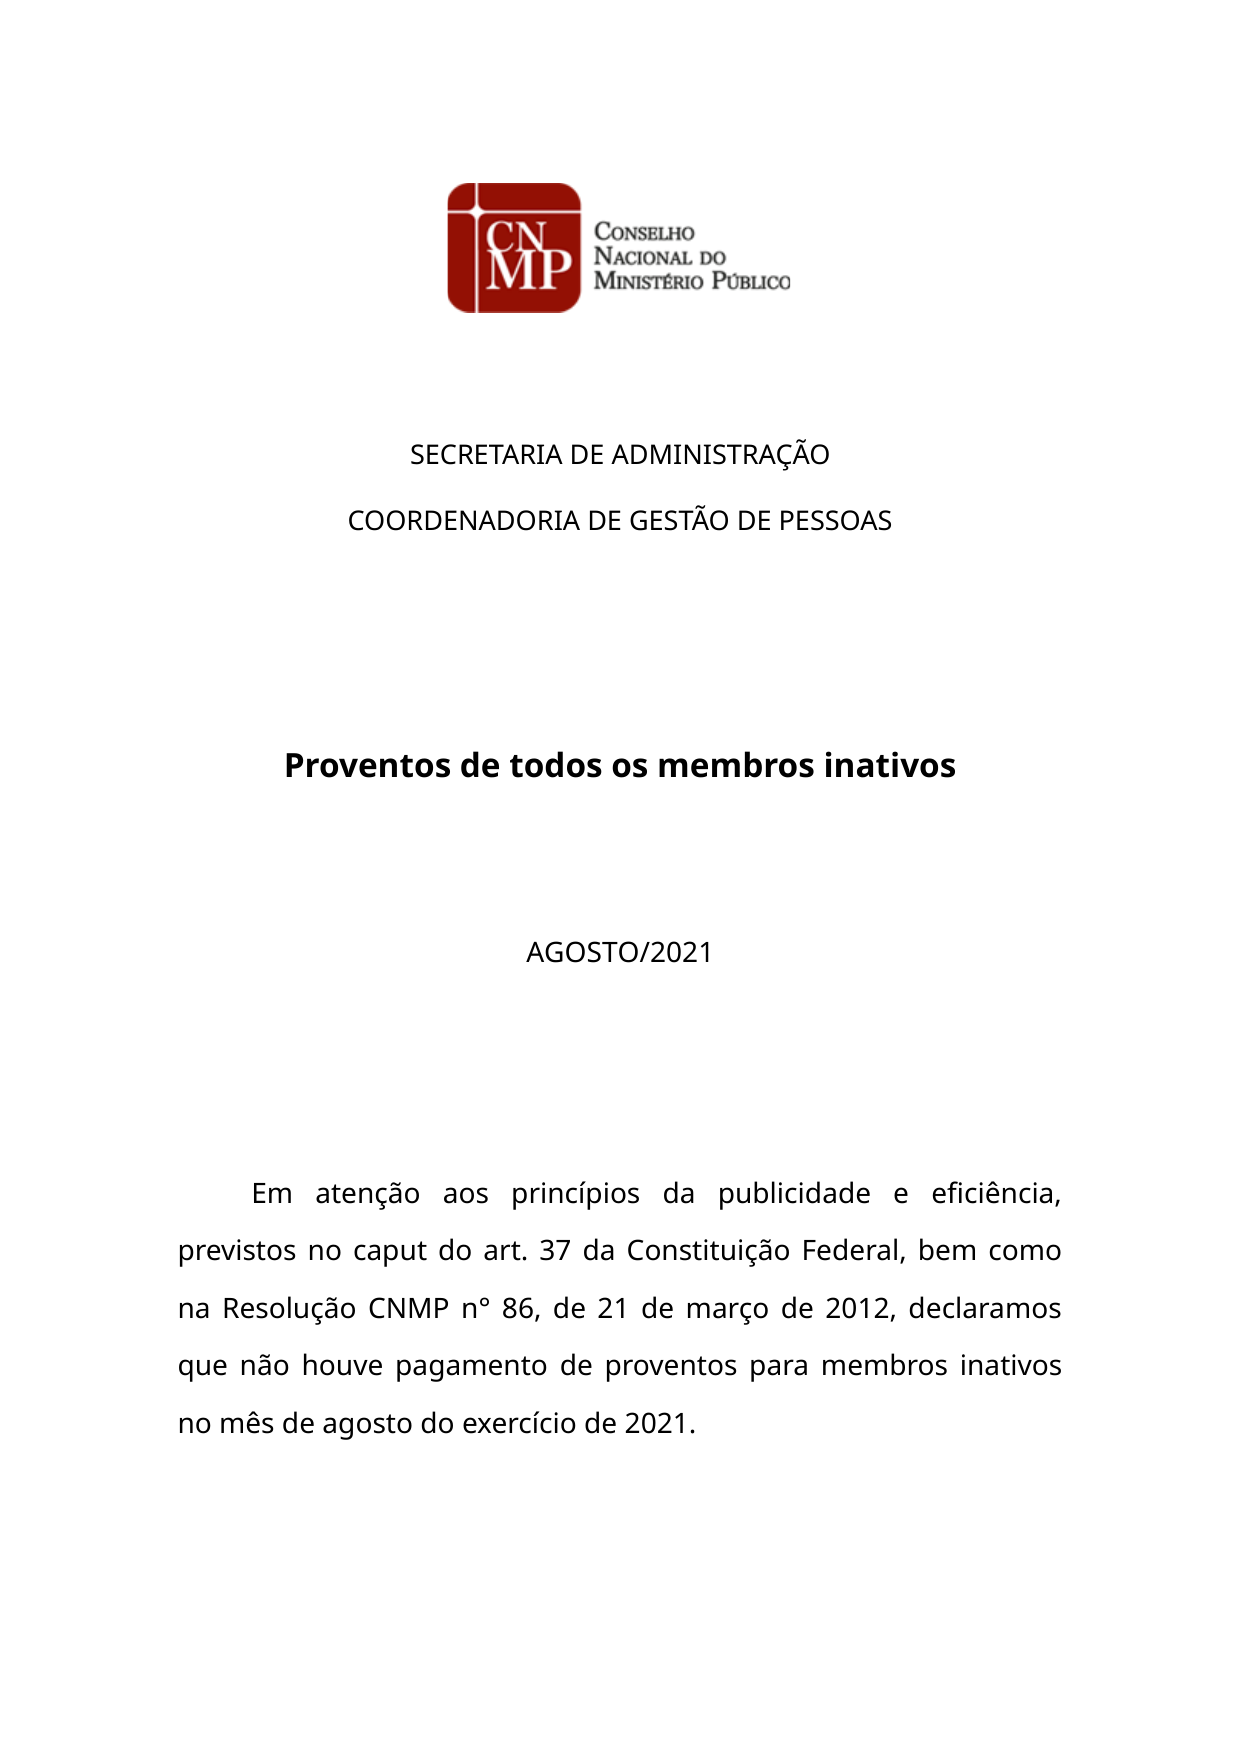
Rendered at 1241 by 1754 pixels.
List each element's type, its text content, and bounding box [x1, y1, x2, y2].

text Proventos de todos os membros inativos [177, 742, 1063, 787]
text SECRETARIA DE ADMINISTRAÇÃO [177, 436, 1063, 473]
text AGOSTO/2021 [177, 932, 1063, 970]
text Em atenção aos princípios da publicidade e eficiência, previstos no caput do art. 37 da Constituição Federal, bem como na Resolução CNMP n° 86, de 21 de março de 2012, declaramos que não houve pagamento de proventos para membros inativos no mês de agosto do exercício de 2021. [177, 1173, 1063, 1442]
text COORDENADORIA DE GESTÃO DE PESSOAS [177, 502, 1063, 539]
